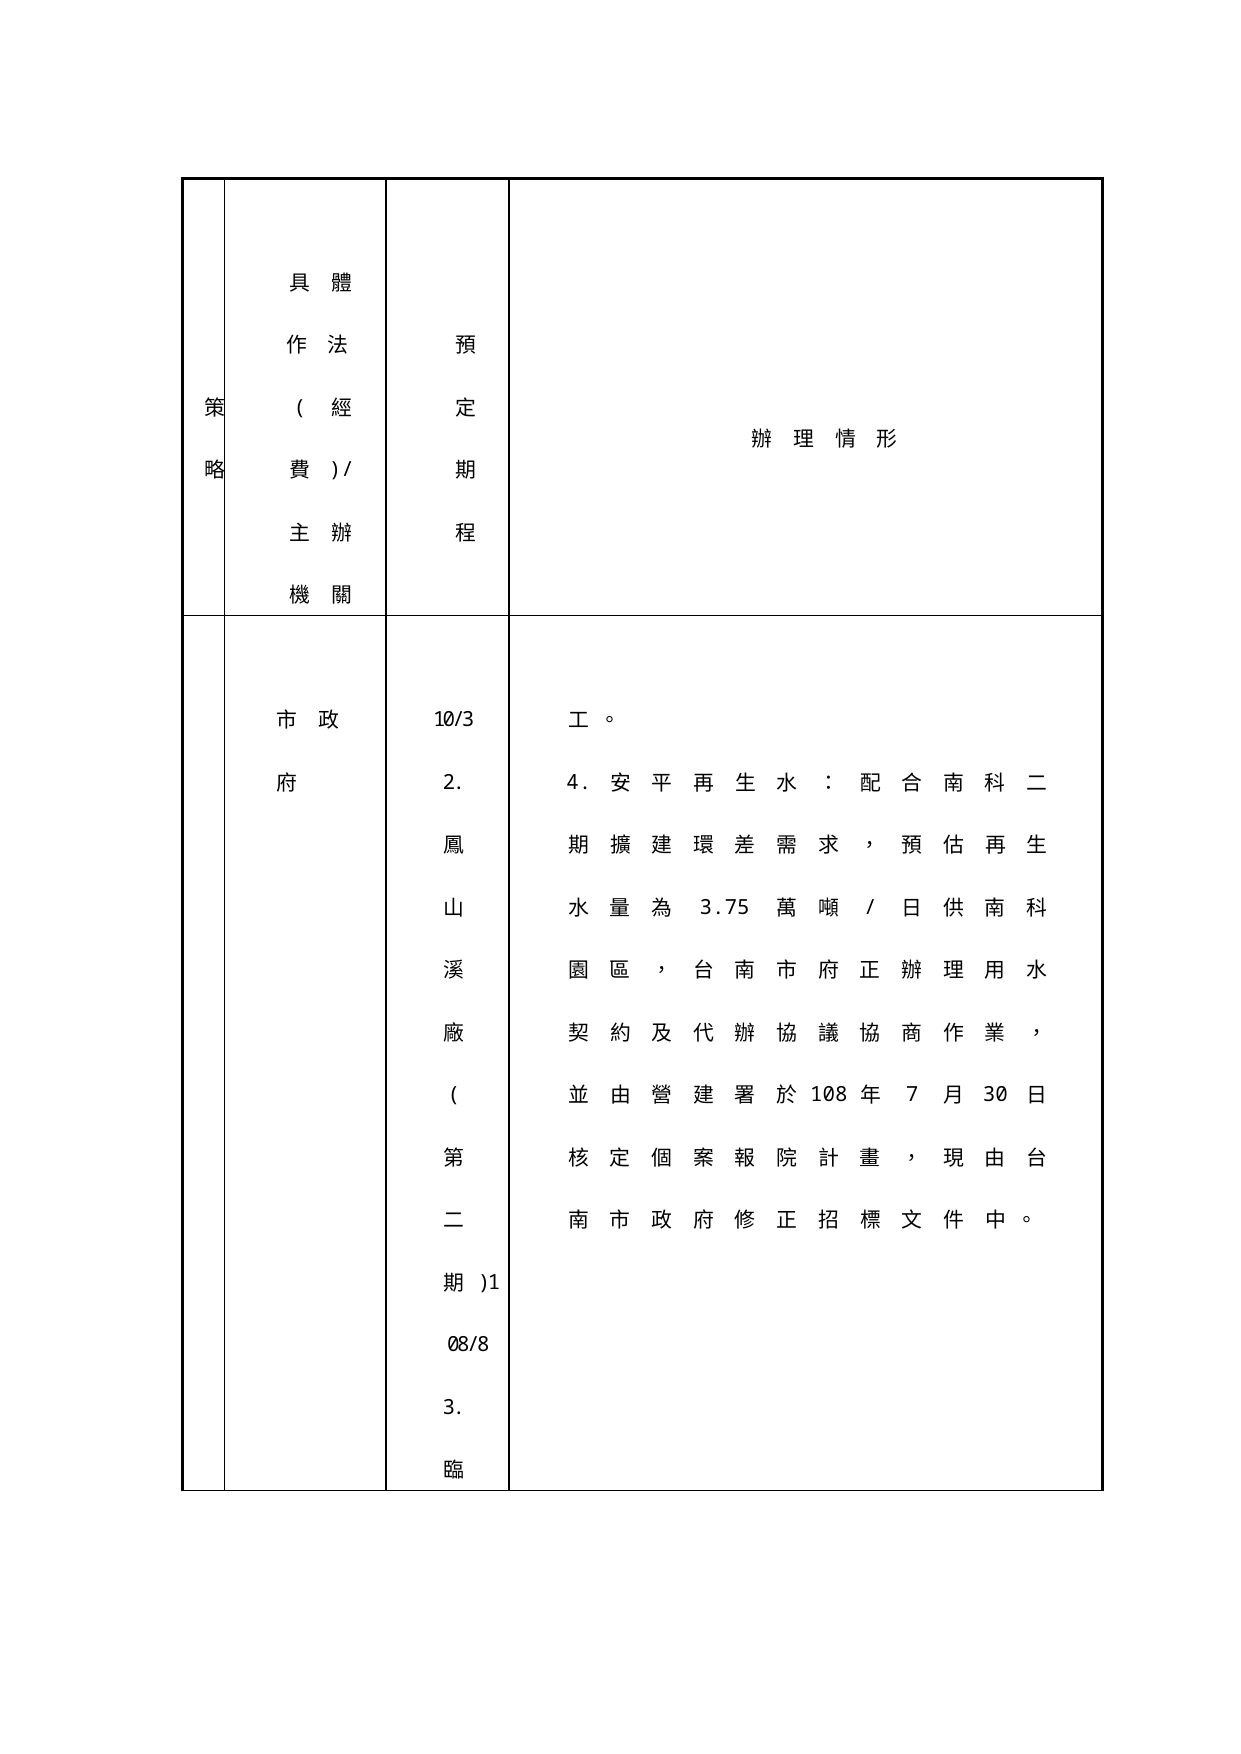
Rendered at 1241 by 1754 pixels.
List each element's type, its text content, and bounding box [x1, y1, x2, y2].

table_header 預定期程 [387, 180, 508, 615]
table_header 具體作法(經費)/主辦機關 [225, 180, 385, 615]
table_header 辦理情形 [510, 180, 1101, 615]
table_header 策略 [184, 180, 224, 615]
table_cell 10/3 2.鳳山溪廠(第二期)108/8 3.臨 [387, 616, 508, 1490]
table_cell 市政府 [225, 616, 385, 1490]
table_cell [184, 616, 224, 1490]
table_cell 工。 4.安平再生水：配合南科二期擴建環差需求，預估再生水量為3.75萬噸/日供南科園區，台南市府正辦理用水契約及代辦協議協商作業，並由營建署於108年7月30日核定個案報院計畫，現由台南市政府修正招標文件中。 [510, 616, 1101, 1490]
